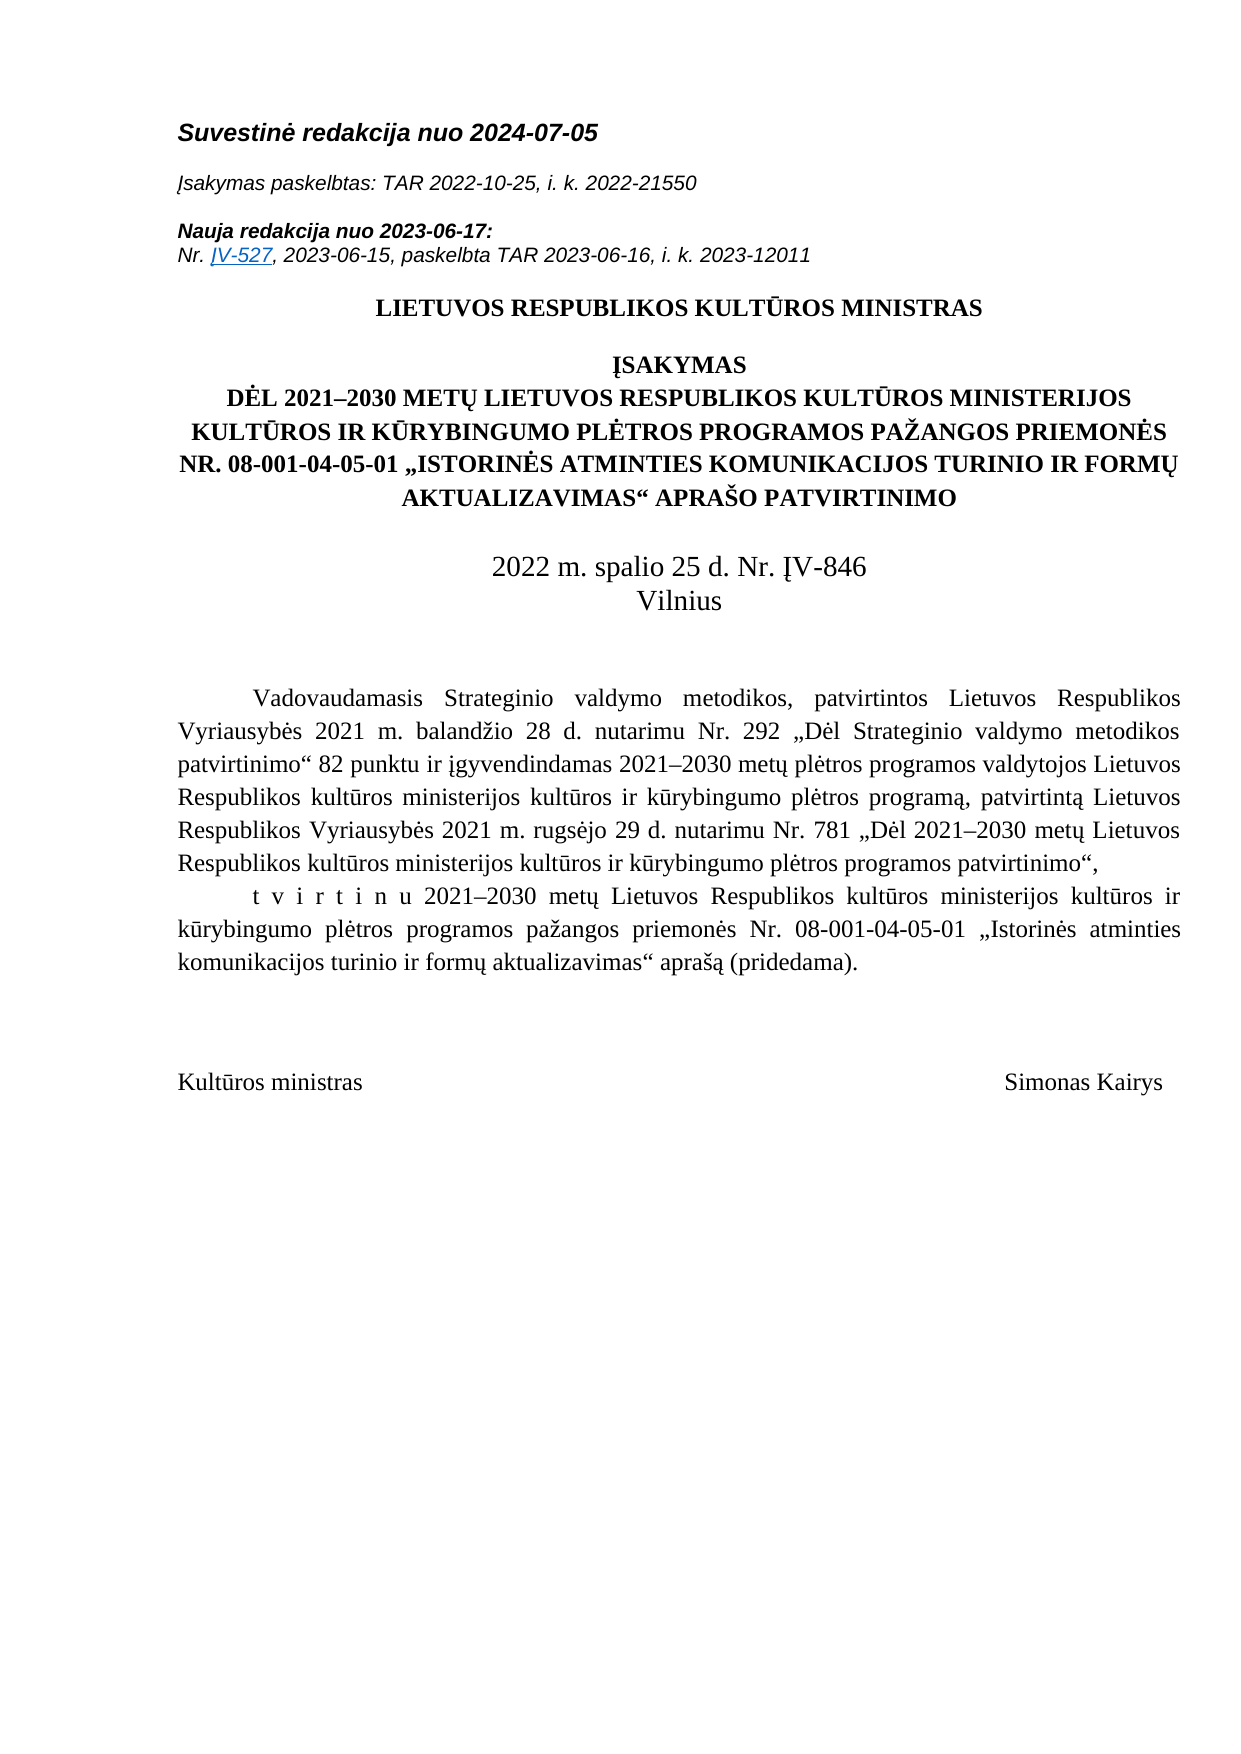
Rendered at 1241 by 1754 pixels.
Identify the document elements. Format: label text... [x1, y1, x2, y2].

text t v i r t i n u 2021–2030 metų Lietuvos Respublikos kultūros ministerijos kultūros ir kūrybingumo plėtros programos pažangos priemonės Nr. 08-001-04-05-01 „Istorinės atminties komunikacijos turinio ir formų aktualizavimas“ aprašą (pridedama). [177, 881, 1181, 976]
text Nauja redakcija nuo 2023-06-17: [177, 219, 1181, 243]
text Vadovaudamasis Strateginio valdymo metodikos, patvirtintos Lietuvos Respublikos Vyriausybės 2021 m. balandžio 28 d. nutarimu Nr. 292 „Dėl Strateginio valdymo metodikos patvirtinimo“ 82 punktu ir įgyvendindamas 2021–2030 metų plėtros programos valdytojos Lietuvos Respublikos kultūros ministerijos kultūros ir kūrybingumo plėtros programą, patvirtintą Lietuvos Respublikos Vyriausybės 2021 m. rugsėjo 29 d. nutarimu Nr. 781 „Dėl 2021–2030 metų Lietuvos Respublikos kultūros ministerijos kultūros ir kūrybingumo plėtros programos patvirtinimo“, [177, 683, 1181, 877]
text Įsakymas paskelbtas: TAR 2022-10-25, i. k. 2022-21550 [177, 171, 1181, 195]
text ĮSAKYMAS [177, 351, 1181, 379]
text Vilnius [177, 583, 1181, 616]
text LIETUVOS RESPUBLIKOS KULTŪROS MINISTRAS [177, 293, 1181, 322]
text Kultūros ministras Simonas Kairys [177, 1067, 1181, 1096]
text 2022 m. spalio 25 d. Nr. ĮV-846 [177, 549, 1181, 583]
text Nr. ĮV-527, 2023-06-15, paskelbta TAR 2023-06-16, i. k. 2023-12011 [177, 243, 1181, 267]
text Suvestinė redakcija nuo 2024-07-05 [177, 118, 1181, 147]
text DĖL 2021–2030 METŲ LIETUVOS RESPUBLIKOS KULTŪROS MINISTERIJOS KULTŪROS IR KŪRYBINGUMO PLĖTROS PROGRAMOS PAŽANGOS PRIEMONĖS NR. 08-001-04-05-01 „ISTORINĖS ATMINTIES KOMUNIKACIJOS TURINIO IR FORMŲ AKTUALIZAVIMAS“ APRAŠO PATVIRTINIMO [177, 383, 1181, 511]
